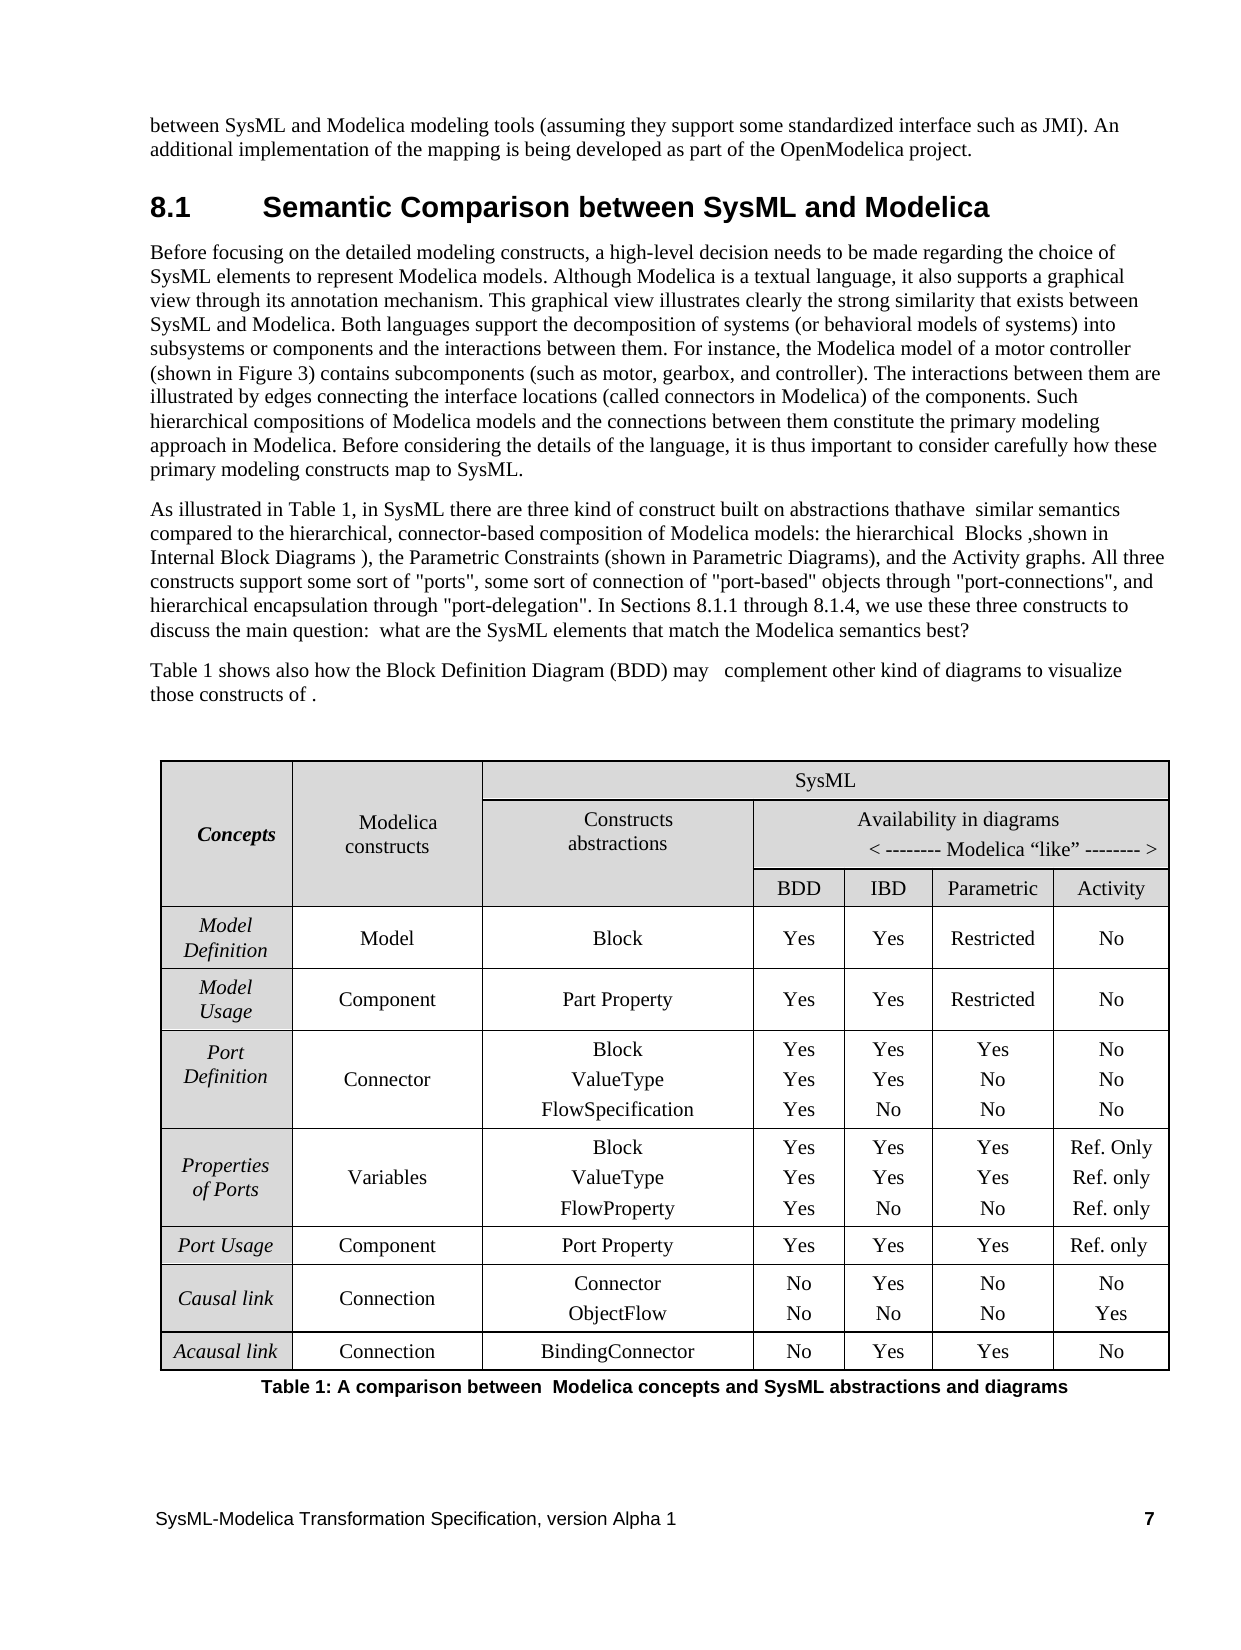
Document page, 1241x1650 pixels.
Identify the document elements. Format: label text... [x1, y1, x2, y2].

table_cell BindingConnector [483, 1333, 753, 1369]
table_cell Yes [754, 1227, 844, 1263]
table_cell Yes No No [933, 1031, 1053, 1128]
table_header SysML [483, 762, 1168, 798]
table_cell Yes [933, 1227, 1053, 1263]
table_cell No [754, 1333, 844, 1369]
table_header Modelica constructs [293, 762, 482, 906]
table_cell Properties of Ports [162, 1129, 292, 1226]
table_cell Block [483, 907, 753, 968]
table_cell IBD [845, 870, 932, 906]
table_cell Yes Yes No [933, 1129, 1053, 1226]
table_cell Port Usage [162, 1227, 292, 1263]
text As illustrated in Table 1, in SysML there are three kind of construct built on abstractions thathave similar semantics compared to the hierarchical, connector-based composition of Modelica models: the hierarchical Blocks ,shown in Internal Block Diagrams ), the Parametric Constraints (shown in Parametric Diagrams), and the Activity graphs. All three constructs support some sort of "ports", some sort of connection of "port-based" objects through "port-connections", and hierarchical encapsulation through "port-delegation". In Sections 8.1.1 through 8.1.4, we use these three constructs to discuss the main question: what are the SysML elements that match the Modelica semantics best? [150, 497, 1166, 642]
text Table 1 shows also how the Block Definition Diagram (BDD) may complement other kind of diagrams to visualize those constructs of . [150, 658, 1166, 706]
table_cell Ref. only [1054, 1227, 1168, 1263]
table_cell Block ValueType FlowSpecification [483, 1031, 753, 1128]
table_cell Availability in diagrams < -------- Modelica “like” -------- > [754, 801, 1168, 867]
table_cell Yes Yes Yes [754, 1031, 844, 1128]
table_cell Connection [293, 1265, 482, 1331]
table_cell Yes [845, 907, 932, 968]
table_cell Part Property [483, 969, 753, 1029]
table_cell Yes Yes No [845, 1031, 932, 1128]
table_cell Connector [293, 1031, 482, 1128]
table_cell Variables [293, 1129, 482, 1226]
table_cell Block ValueType FlowProperty [483, 1129, 753, 1226]
table_cell Yes Yes No [845, 1129, 932, 1226]
table_header Concepts [162, 762, 292, 906]
table_cell Acausal link [162, 1333, 292, 1369]
table_cell No No [754, 1265, 844, 1331]
table_cell Constructs abstractions [483, 801, 753, 906]
table_cell Connection [293, 1333, 482, 1369]
table_cell Causal link [162, 1265, 292, 1331]
table_cell Yes No [845, 1265, 932, 1331]
table_cell Yes [845, 969, 932, 1029]
table_cell No No [933, 1265, 1053, 1331]
table_cell Yes [845, 1333, 932, 1369]
table_cell Restricted [933, 969, 1053, 1029]
table_cell Yes [754, 969, 844, 1029]
table_cell No No No [1054, 1031, 1168, 1128]
table_cell Parametric [933, 870, 1053, 906]
table_cell Yes [754, 907, 844, 968]
table_cell Component [293, 969, 482, 1029]
table_cell Model Definition [162, 907, 292, 968]
table_cell No [1054, 1333, 1168, 1369]
table_cell Yes [845, 1227, 932, 1263]
subtitle Semantic Comparison between SysML and Modelica [150, 190, 1166, 224]
table_cell Port Property [483, 1227, 753, 1263]
table_cell Component [293, 1227, 482, 1263]
table_cell Model Usage [162, 969, 292, 1029]
table_cell Yes Yes Yes [754, 1129, 844, 1226]
table_cell No Yes [1054, 1265, 1168, 1331]
table_cell Connector ObjectFlow [483, 1265, 753, 1331]
table_cell Port Definition [162, 1031, 292, 1128]
table_cell Ref. Only Ref. only Ref. only [1054, 1129, 1168, 1226]
table_cell No [1054, 907, 1168, 968]
table_cell No [1054, 969, 1168, 1029]
text Before focusing on the detailed modeling constructs, a high-level decision needs to be made regarding the choice of SysML elements to represent Modelica models. Although Modelica is a textual language, it also supports a graphical view through its annotation mechanism. This graphical view illustrates clearly the strong similarity that exists between SysML and Modelica. Both languages support the decomposition of systems (or behavioral models of systems) into subsystems or components and the interactions between them. For instance, the Modelica model of a motor controller (shown in Figure 3) contains subcomponents (such as motor, gearbox, and controller). The interactions between them are illustrated by edges connecting the interface locations (called connectors in Modelica) of the components. Such hierarchical compositions of Modelica models and the connections between them constitute the primary modeling approach in Modelica. Before considering the details of the language, it is thus important to consider carefully how these primary modeling constructs map to SysML. [150, 240, 1166, 481]
text Table 1: A comparison between Modelica concepts and SysML abstractions and diagrams [161, 1376, 1169, 1397]
table_cell BDD [754, 870, 844, 906]
table_cell Model [293, 907, 482, 968]
table_cell Restricted [933, 907, 1053, 968]
table_cell Yes [933, 1333, 1053, 1369]
table_cell Activity [1054, 870, 1168, 906]
text between SysML and Modelica modeling tools (assuming they support some standardized interface such as JMI). An additional implementation of the mapping is being developed as part of the OpenModelica project. [150, 112, 1166, 161]
